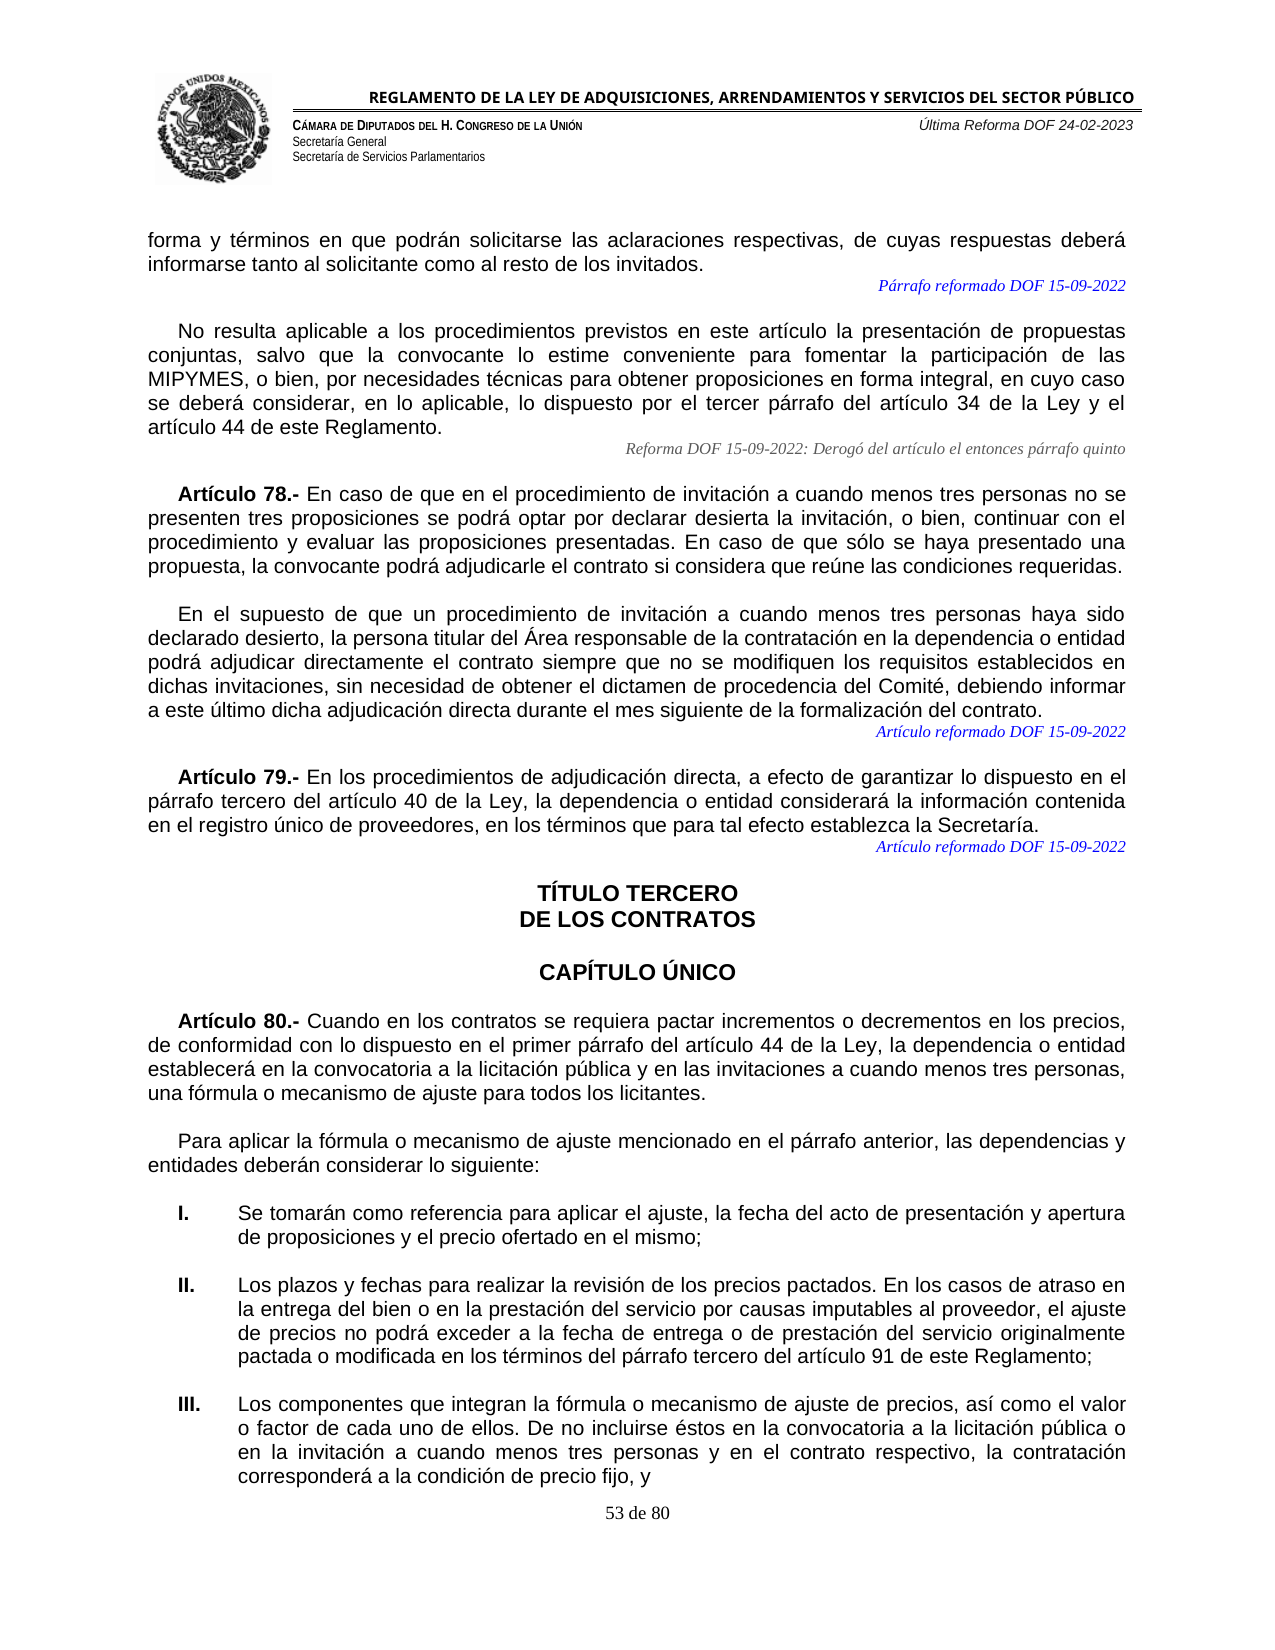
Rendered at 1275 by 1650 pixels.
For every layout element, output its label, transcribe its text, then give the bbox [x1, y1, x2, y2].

text I. Se tomarán como referencia para aplicar el ajuste, la fecha del acto de presentación y apertura de proposiciones y el precio ofertado en el mismo; [178, 1201, 1127, 1248]
text Reforma DOF 15-09-2022: Derogó del artículo el entonces párrafo quinto [148, 439, 1127, 458]
text Artículo reformado DOF 15-09-2022 [148, 836, 1127, 856]
text Artículo 78.- En caso de que en el procedimiento de invitación a cuando menos tres personas no se presenten tres proposiciones se podrá optar por declarar desierta la invitación, o bien, continuar con el procedimiento y evaluar las proposiciones presentadas. En caso de que sólo se haya presentado una propuesta, la convocante podrá adjudicarle el contrato si considera que reúne las condiciones requeridas. [148, 482, 1127, 578]
text Artículo 80.- Cuando en los contratos se requiera pactar incrementos o decrementos en los precios, de conformidad con lo dispuesto en el primer párrafo del artículo 44 de la Ley, la dependencia o entidad establecerá en la convocatoria a la licitación pública y en las invitaciones a cuando menos tres personas, una fórmula o mecanismo de ajuste para todos los licitantes. [148, 1009, 1127, 1105]
text forma y términos en que podrán solicitarse las aclaraciones respectivas, de cuyas respuestas deberá informarse tanto al solicitante como al resto de los invitados. [148, 228, 1127, 276]
text Párrafo reformado DOF 15-09-2022 [148, 276, 1127, 295]
text III. Los componentes que integran la fórmula o mecanismo de ajuste de precios, así como el valor o factor de cada uno de ellos. De no incluirse éstos en la convocatoria a la licitación pública o en la invitación a cuando menos tres personas y en el contrato respectivo, la contratación corresponderá a la condición de precio fijo, y [178, 1392, 1127, 1488]
text II. Los plazos y fechas para realizar la revisión de los precios pactados. En los casos de atraso en la entrega del bien o en la prestación del servicio por causas imputables al proveedor, el ajuste de precios no podrá exceder a la fecha de entrega o de prestación del servicio originalmente pactada o modificada en los términos del párrafo tercero del artículo 91 de este Reglamento; [178, 1272, 1127, 1368]
text No resulta aplicable a los procedimientos previstos en este artículo la presentación de propuestas conjuntas, salvo que la convocante lo estime conveniente para fomentar la participación de las MIPYMES, o bien, por necesidades técnicas para obtener proposiciones en forma integral, en cuyo caso se deberá considerar, en lo aplicable, lo dispuesto por el tercer párrafo del artículo 34 de la Ley y el artículo 44 de este Reglamento. [148, 319, 1127, 439]
text Artículo reformado DOF 15-09-2022 [148, 721, 1127, 741]
text Para aplicar la fórmula o mecanismo de ajuste mencionado en el párrafo anterior, las dependencias y entidades deberán considerar lo siguiente: [148, 1129, 1127, 1177]
text Artículo 79.- En los procedimientos de adjudicación directa, a efecto de garantizar lo dispuesto en el párrafo tercero del artículo 40 de la Ley, la dependencia o entidad considerará la información contenida en el registro único de proveedores, en los términos que para tal efecto establezca la Secretaría. [148, 764, 1127, 836]
text DE LOS CONTRATOS [148, 906, 1127, 932]
text En el supuesto de que un procedimiento de invitación a cuando menos tres personas haya sido declarado desierto, la persona titular del Área responsable de la contratación en la dependencia o entidad podrá adjudicar directamente el contrato siempre que no se modifiquen los requisitos establecidos en dichas invitaciones, sin necesidad de obtener el dictamen de procedencia del Comité, debiendo informar a este último dicha adjudicación directa durante el mes siguiente de la formalización del contrato. [148, 602, 1127, 721]
text TÍTULO TERCERO [148, 879, 1127, 906]
text CAPÍTULO ÚNICO [148, 959, 1127, 985]
